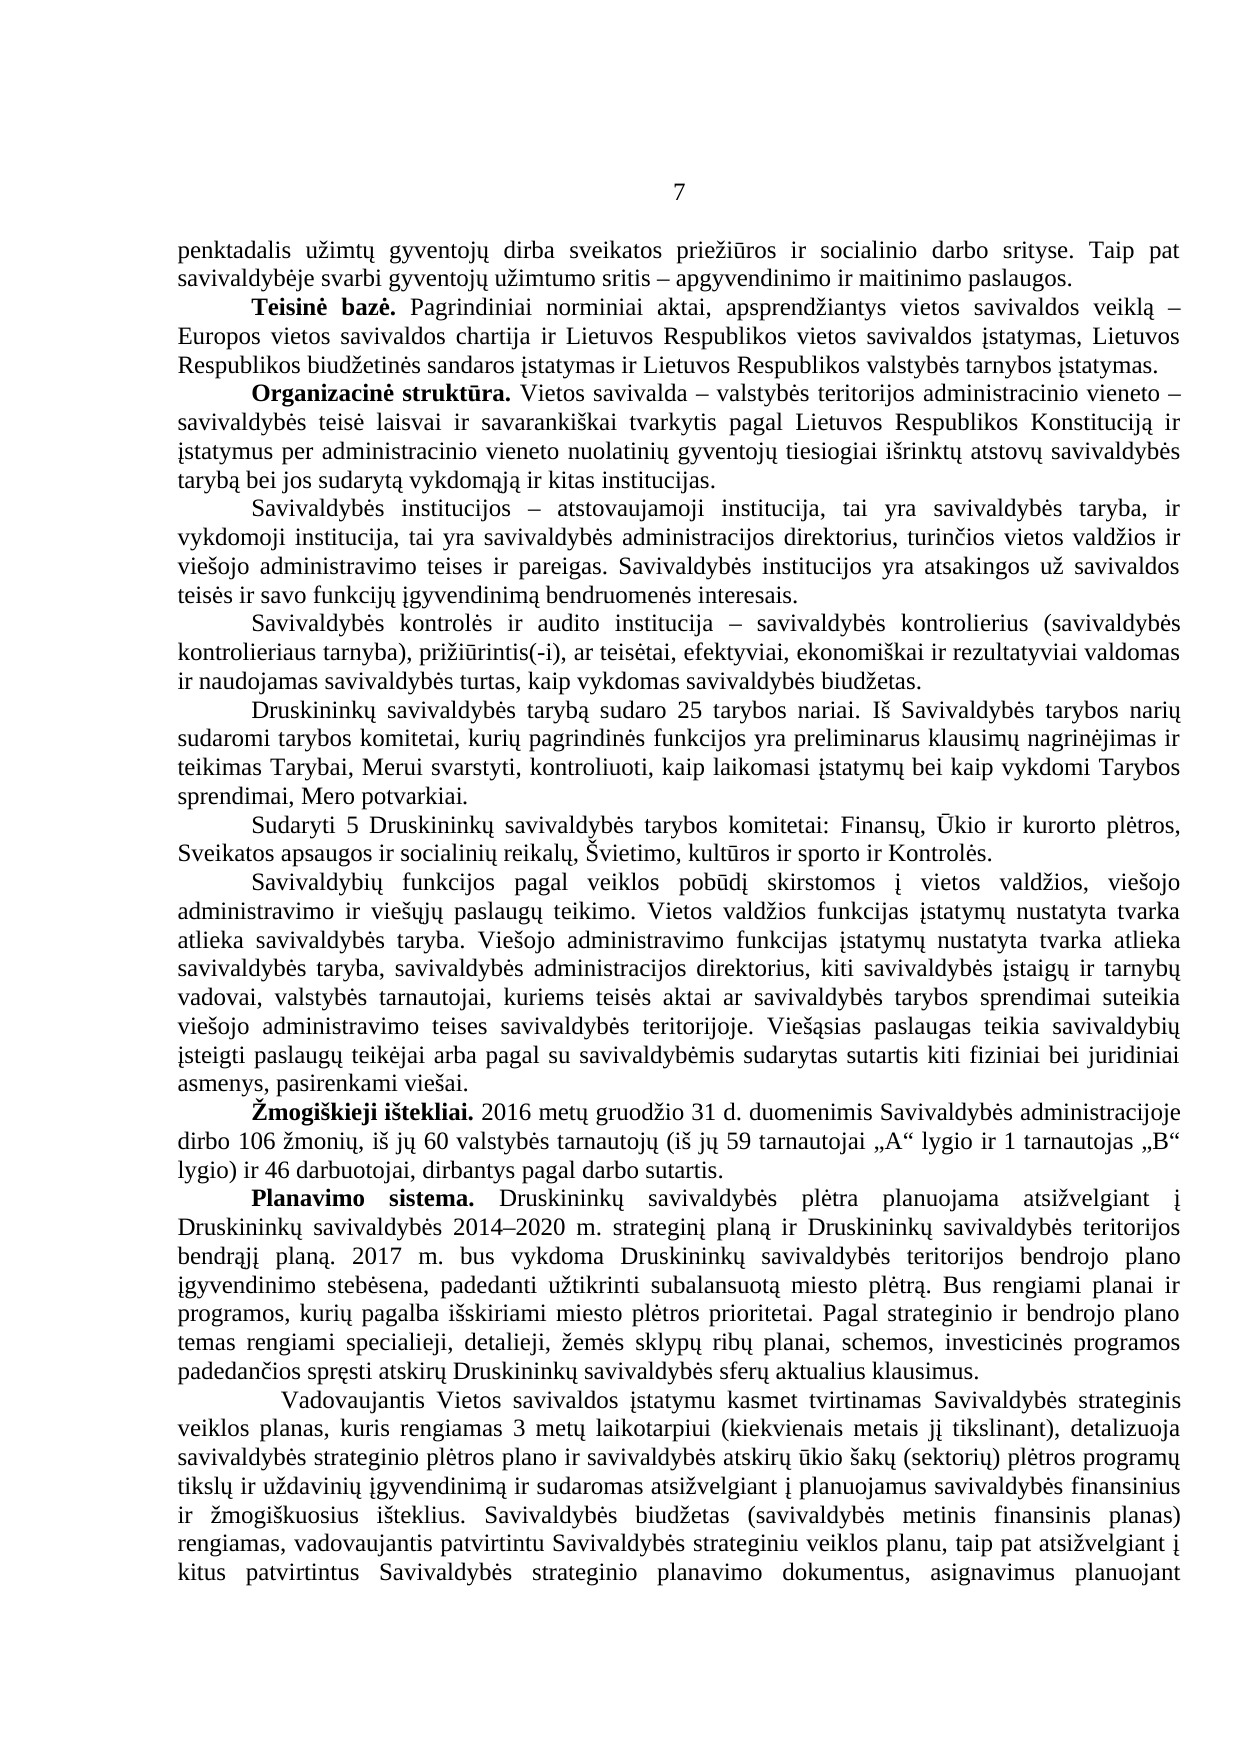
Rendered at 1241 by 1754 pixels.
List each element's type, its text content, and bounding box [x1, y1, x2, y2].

text Teisinė bazė. Pagrindiniai norminiai aktai, apsprendžiantys vietos savivaldos veiklą – Europos vietos savivaldos chartija ir Lietuvos Respublikos vietos savivaldos įstatymas, Lietuvos Respublikos biudžetinės sandaros įstatymas ir Lietuvos Respublikos valstybės tarnybos įstatymas. [177, 292, 1181, 378]
text Vadovaujantis Vietos savivaldos įstatymu kasmet tvirtinamas Savivaldybės strateginis veiklos planas, kuris rengiamas 3 metų laikotarpiui (kiekvienais metais jį tikslinant), detalizuoja savivaldybės strateginio plėtros plano ir savivaldybės atskirų ūkio šakų (sektorių) plėtros programų tikslų ir uždavinių įgyvendinimą ir sudaromas atsižvelgiant į planuojamus savivaldybės finansinius ir žmogiškuosius išteklius. Savivaldybės biudžetas (savivaldybės metinis finansinis planas) rengiamas, vadovaujantis patvirtintu Savivaldybės strateginiu veiklos planu, taip pat atsižvelgiant į kitus patvirtintus Savivaldybės strateginio planavimo dokumentus, asignavimus planuojant [177, 1385, 1181, 1586]
text Savivaldybių funkcijos pagal veiklos pobūdį skirstomos į vietos valdžios, viešojo administravimo ir viešųjų paslaugų teikimo. Vietos valdžios funkcijas įstatymų nustatyta tvarka atlieka savivaldybės taryba. Viešojo administravimo funkcijas įstatymų nustatyta tvarka atlieka savivaldybės taryba, savivaldybės administracijos direktorius, kiti savivaldybės įstaigų ir tarnybų vadovai, valstybės tarnautojai, kuriems teisės aktai ar savivaldybės tarybos sprendimai suteikia viešojo administravimo teises savivaldybės teritorijoje. Viešąsias paslaugas teikia savivaldybių įsteigti paslaugų teikėjai arba pagal su savivaldybėmis sudarytas sutartis kiti fiziniai bei juridiniai asmenys, pasirenkami viešai. [177, 867, 1181, 1097]
text penktadalis užimtų gyventojų dirba sveikatos priežiūros ir socialinio darbo srityse. Taip pat savivaldybėje svarbi gyventojų užimtumo sritis – apgyvendinimo ir maitinimo paslaugos. [177, 235, 1181, 292]
text Planavimo sistema. Druskininkų savivaldybės plėtra planuojama atsižvelgiant į Druskininkų savivaldybės 2014–2020 m. strateginį planą ir Druskininkų savivaldybės teritorijos bendrąjį planą. 2017 m. bus vykdoma Druskininkų savivaldybės teritorijos bendrojo plano įgyvendinimo stebėsena, padedanti užtikrinti subalansuotą miesto plėtrą. Bus rengiami planai ir programos, kurių pagalba išskiriami miesto plėtros prioritetai. Pagal strateginio ir bendrojo plano temas rengiami specialieji, detalieji, žemės sklypų ribų planai, schemos, investicinės programos padedančios spręsti atskirų Druskininkų savivaldybės sferų aktualius klausimus. [177, 1183, 1181, 1385]
text Sudaryti 5 Druskininkų savivaldybės tarybos komitetai: Finansų, Ūkio ir kurorto plėtros, Sveikatos apsaugos ir socialinių reikalų, Švietimo, kultūros ir sporto ir Kontrolės. [177, 810, 1181, 867]
text Druskininkų savivaldybės tarybą sudaro 25 tarybos nariai. Iš Savivaldybės tarybos narių sudaromi tarybos komitetai, kurių pagrindinės funkcijos yra preliminarus klausimų nagrinėjimas ir teikimas Tarybai, Merui svarstyti, kontroliuoti, kaip laikomasi įstatymų bei kaip vykdomi Tarybos sprendimai, Mero potvarkiai. [177, 695, 1181, 810]
text Savivaldybės institucijos – atstovaujamoji institucija, tai yra savivaldybės taryba, ir vykdomoji institucija, tai yra savivaldybės administracijos direktorius, turinčios vietos valdžios ir viešojo administravimo teises ir pareigas. Savivaldybės institucijos yra atsakingos už savivaldos teisės ir savo funkcijų įgyvendinimą bendruomenės interesais. [177, 493, 1181, 608]
text Savivaldybės kontrolės ir audito institucija – savivaldybės kontrolierius (savivaldybės kontrolieriaus tarnyba), prižiūrintis(-i), ar teisėtai, efektyviai, ekonomiškai ir rezultatyviai valdomas ir naudojamas savivaldybės turtas, kaip vykdomas savivaldybės biudžetas. [177, 608, 1181, 695]
text Žmogiškieji ištekliai. 2016 metų gruodžio 31 d. duomenimis Savivaldybės administracijoje dirbo 106 žmonių, iš jų 60 valstybės tarnautojų (iš jų 59 tarnautojai „A“ lygio ir 1 tarnautojas „B“ lygio) ir 46 darbuotojai, dirbantys pagal darbo sutartis. [177, 1097, 1181, 1183]
text Organizacinė struktūra. Vietos savivalda – valstybės teritorijos administracinio vieneto – savivaldybės teisė laisvai ir savarankiškai tvarkytis pagal Lietuvos Respublikos Konstituciją ir įstatymus per administracinio vieneto nuolatinių gyventojų tiesiogiai išrinktų atstovų savivaldybės tarybą bei jos sudarytą vykdomąją ir kitas institucijas. [177, 378, 1181, 493]
